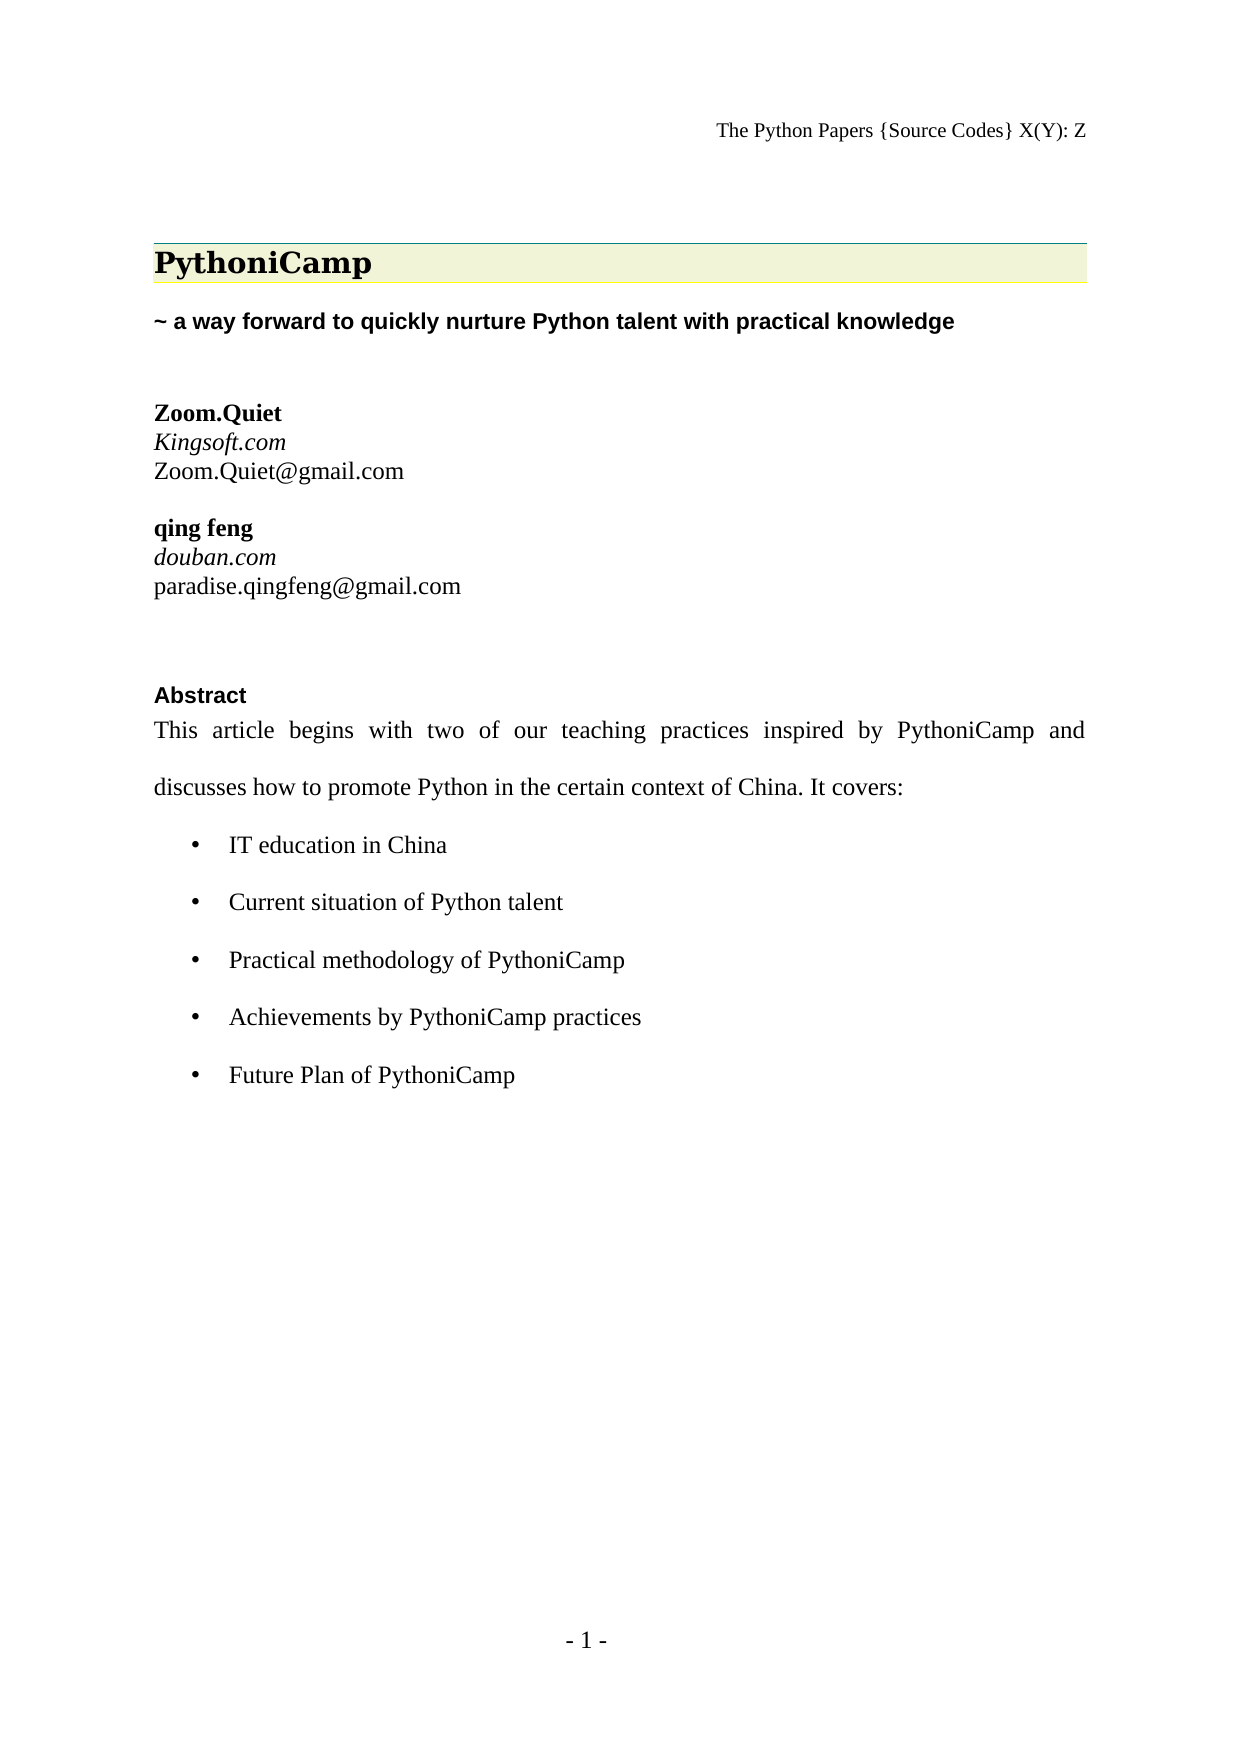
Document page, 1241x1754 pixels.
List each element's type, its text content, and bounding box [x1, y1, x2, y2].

list Practical methodology of PythoniCamp [191, 945, 1087, 973]
text paradise.qingfeng@gmail.com [153, 571, 1087, 599]
text Zoom.Quiet@gmail.com [153, 456, 1087, 484]
list Achievements by PythoniCamp practices [191, 1002, 1087, 1031]
text Zoom.Quiet [153, 398, 1087, 427]
text qing feng [153, 513, 1087, 542]
text douban.com [153, 542, 1087, 571]
list Future Plan of PythoniCamp [191, 1060, 1087, 1088]
text This article begins with two of our teaching practices inspired by PythoniCamp and discusses how to promote Python in the certain context of China. It covers: [153, 715, 1087, 801]
subtitle PythoniCamp [153, 244, 1087, 283]
subtitle ~ a way forward to quickly nurture Python talent with practical knowledge [153, 308, 1087, 334]
subtitle Abstract [153, 682, 1087, 708]
list Current situation of Python talent [191, 887, 1087, 916]
text Kingsoft.com [153, 427, 1087, 456]
list IT education in China [191, 830, 1087, 858]
